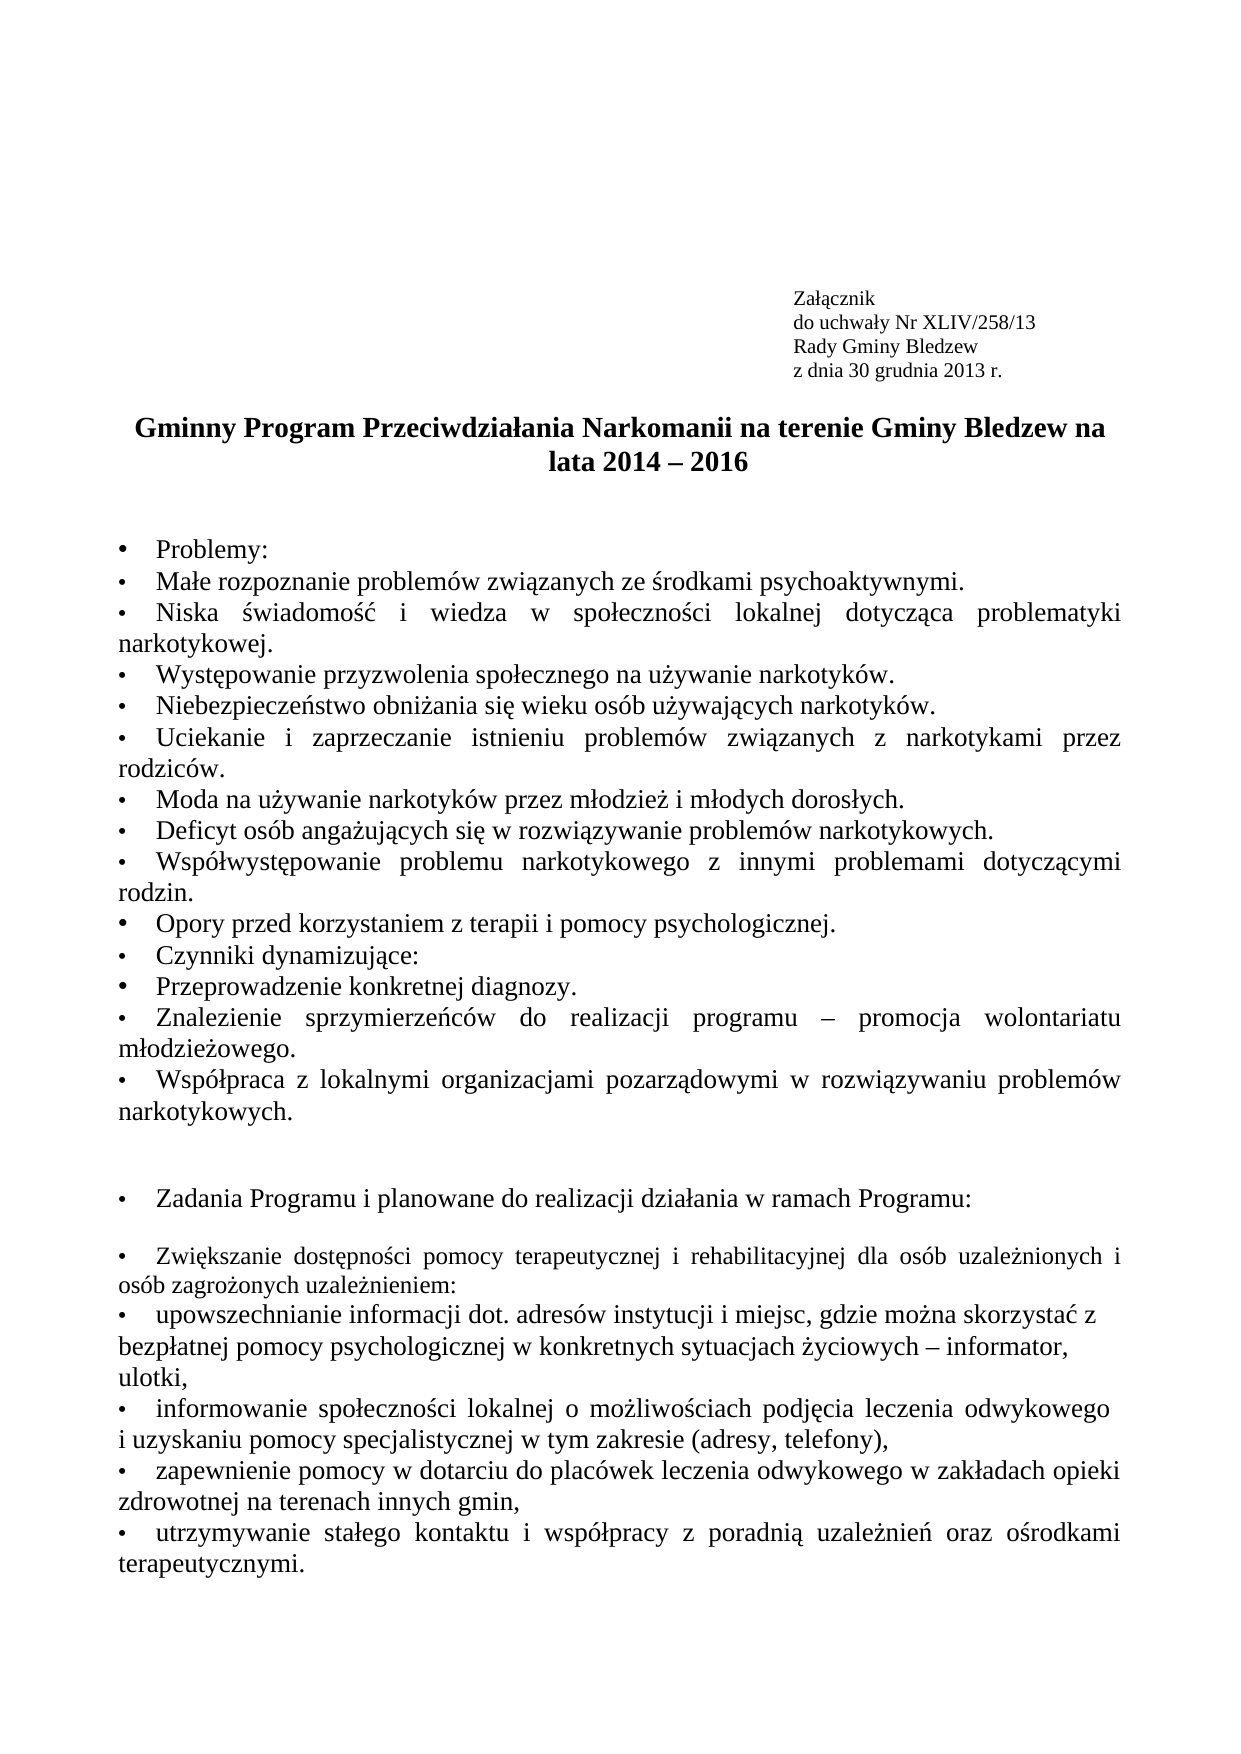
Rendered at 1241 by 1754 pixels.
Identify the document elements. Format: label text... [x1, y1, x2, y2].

list Moda na używanie narkotyków przez młodzież i młodych dorosłych. [81, 783, 1122, 814]
list upowszechnianie informacji dot. adresów instytucji i miejsc, gdzie można skorzystać z bezpłatnej pomocy psychologicznej w konkretnych sytuacjach życiowych – informator, ulotki, [81, 1298, 1122, 1392]
list Zwiększanie dostępności pomocy terapeutycznej i rehabilitacyjnej dla osób uzależnionych i osób zagrożonych uzależnieniem: [81, 1241, 1122, 1298]
text Załącznik [793, 286, 1115, 310]
list Współpraca z lokalnymi organizacjami pozarządowymi w rozwiązywaniu problemów narkotykowych. [81, 1063, 1122, 1126]
list Opory przed korzystaniem z terapii i pomocy psychologicznej. [81, 907, 1122, 939]
list Uciekanie i zaprzeczanie istnieniu problemów związanych z narkotykami przez rodziców. [81, 721, 1122, 783]
list Występowanie przyzwolenia społecznego na używanie narkotyków. [81, 658, 1122, 689]
list zapewnienie pomocy w dotarciu do placówek leczenia odwykowego w zakładach opieki zdrowotnej na terenach innych gmin, [81, 1454, 1122, 1516]
list informowanie społeczności lokalnej o możliwościach podjęcia leczenia odwykowego i uzyskaniu pomocy specjalistycznej w tym zakresie (adresy, telefony), [81, 1392, 1122, 1454]
list Czynniki dynamizujące: [81, 939, 1122, 970]
list Przeprowadzenie konkretnej diagnozy. [81, 970, 1122, 1001]
list Problemy: [81, 534, 1122, 565]
text do uchwały Nr XLIV/258/13 [793, 310, 1115, 334]
list Niska świadomość i wiedza w społeczności lokalnej dotycząca problematyki narkotykowej. [81, 596, 1122, 658]
list Współwystępowanie problemu narkotykowego z innymi problemami dotyczącymi rodzin. [81, 845, 1122, 907]
list Zadania Programu i planowane do realizacji działania w ramach Programu: [81, 1182, 1122, 1213]
list Niebezpieczeństwo obniżania się wieku osób używających narkotyków. [81, 689, 1122, 721]
list utrzymywanie stałego kontaktu i współpracy z poradnią uzależnień oraz ośrodkami terapeutycznymi. [81, 1516, 1122, 1579]
text Rady Gminy Bledzew [793, 334, 1115, 358]
list Deficyt osób angażujących się w rozwiązywanie problemów narkotykowych. [81, 814, 1122, 845]
list Znalezienie sprzymierzeńców do realizacji programu – promocja wolontariatu młodzieżowego. [81, 1001, 1122, 1063]
text Gminny Program Przeciwdziałania Narkomanii na terenie Gminy Bledzew na lata 2014 – 2016 [118, 411, 1122, 478]
list Małe rozpoznanie problemów związanych ze środkami psychoaktywnymi. [81, 565, 1122, 596]
text z dnia 30 grudnia 2013 r. [793, 358, 1115, 382]
